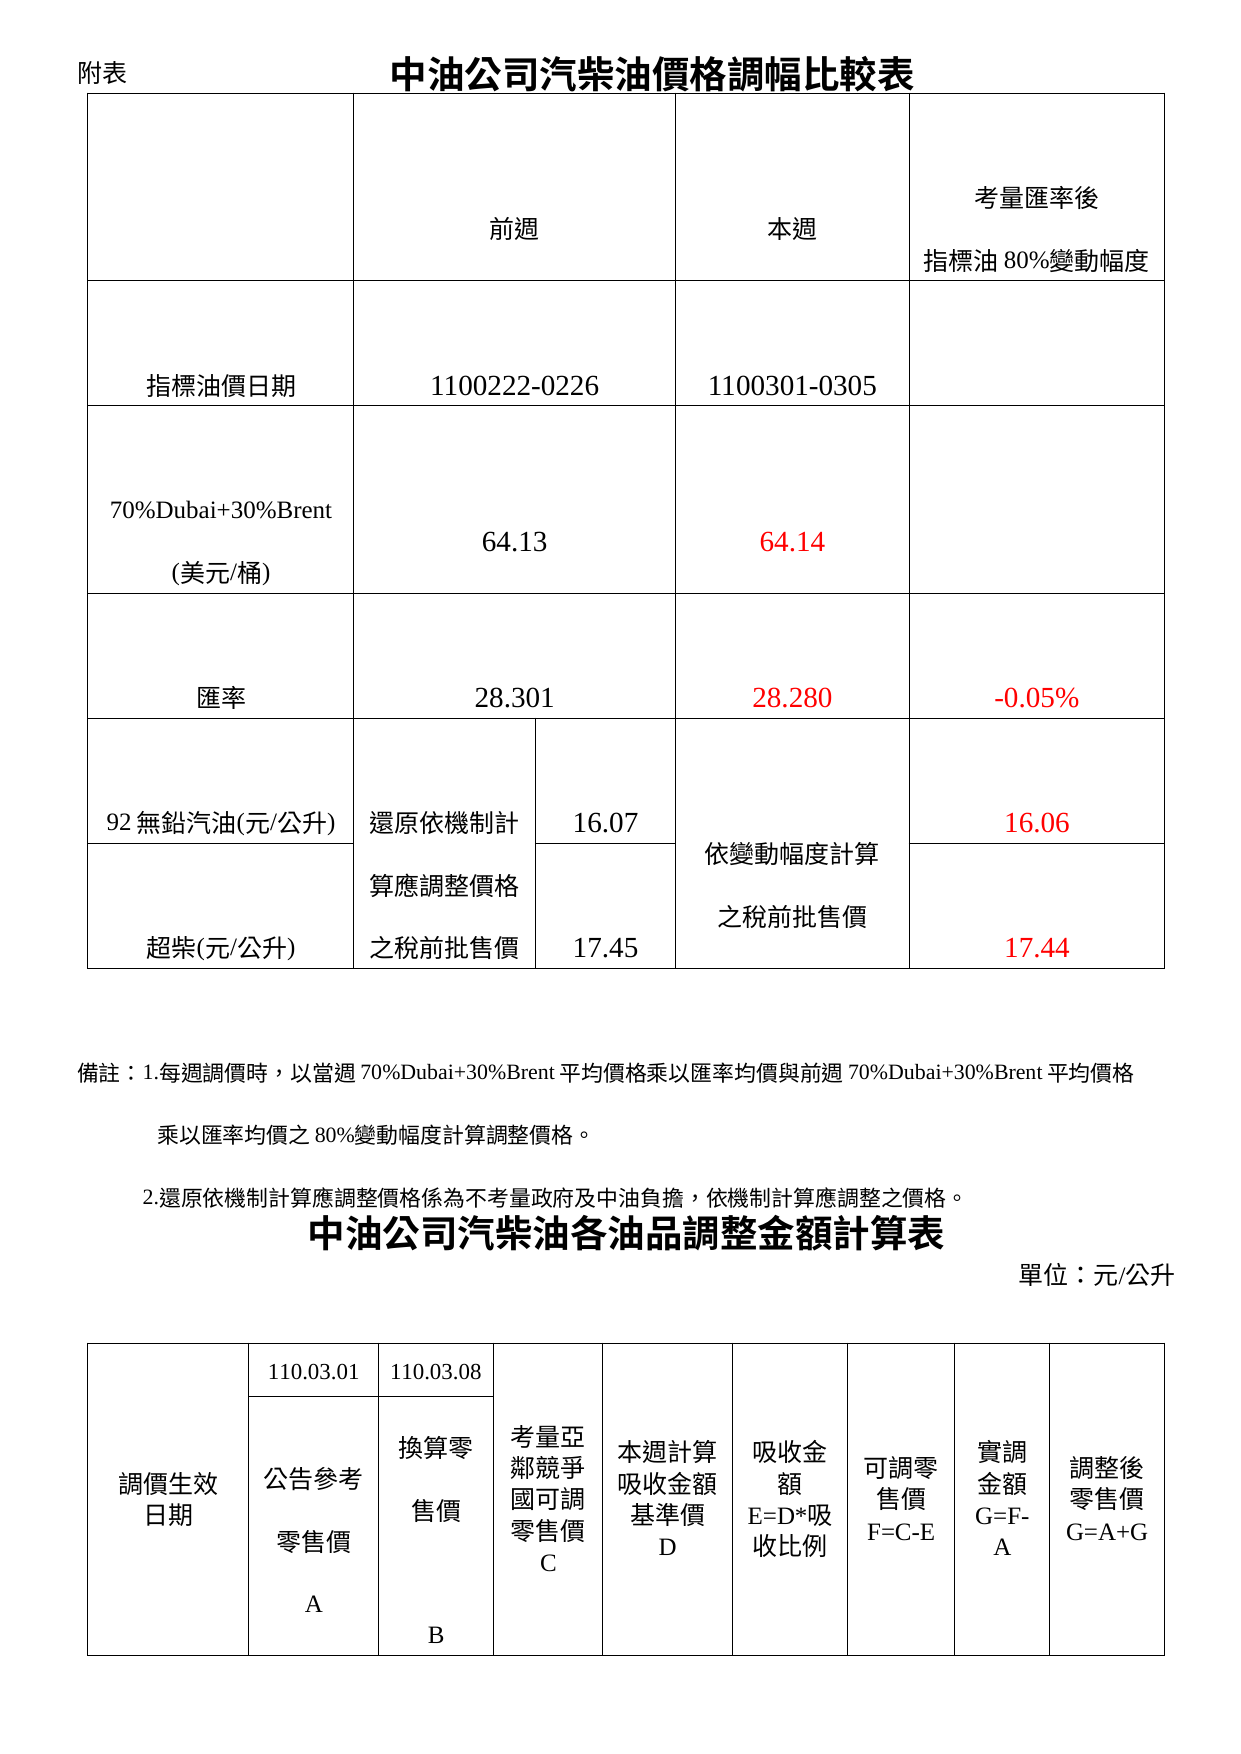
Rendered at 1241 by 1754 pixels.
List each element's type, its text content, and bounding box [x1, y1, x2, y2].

table_cell -0.05% [910, 594, 1164, 718]
table_cell 16.07 [536, 719, 675, 843]
table_cell 64.13 [354, 406, 675, 593]
table_header 本週計算吸收金額基準價 D [603, 1344, 732, 1655]
text 備註：1.每週調價時，以當週70%Dubai+30%Brent平均價格乘以匯率均價與前週70%Dubai+30%Brent平均價格 [77, 1030, 1175, 1093]
table_cell 1100301-0305 [676, 281, 909, 405]
text 2.還原依機制計算應調整價格係為不考量政府及中油負擔，依機制計算應調整之價格。 [77, 1155, 1175, 1218]
table_cell 17.45 [536, 844, 675, 968]
table_header 考量匯率後 指標油80%變動幅度 [910, 94, 1164, 280]
table_cell 依變動幅度計算 之稅前批售價 [676, 719, 909, 968]
text 中油公司汽柴油各油品調整金額計算表 [77, 1218, 1175, 1255]
table_cell 92無鉛汽油(元/公升) [88, 719, 353, 843]
table_header 吸收金額 E=D*吸收比例 [733, 1344, 847, 1655]
table_header 本週 [676, 94, 909, 280]
table_cell 公告參考零售價 A [249, 1397, 378, 1655]
table_cell 70%Dubai+30%Brent (美元/桶) [88, 406, 353, 593]
table_header 可調零售價 F=C-E [848, 1344, 954, 1655]
table_cell 還原依機制計算應調整價格之稅前批售價 [354, 719, 535, 968]
table_cell 28.301 [354, 594, 675, 718]
text 單位：元/公升 [77, 1255, 1175, 1291]
table_cell 28.280 [676, 594, 909, 718]
table_cell 指標油價日期 [88, 281, 353, 405]
table_cell [910, 406, 1164, 593]
table_cell 64.14 [676, 406, 909, 593]
table_cell [910, 281, 1164, 405]
table_header 前週 [354, 94, 675, 280]
table_header 考量亞鄰競爭國可調零售價 C [494, 1344, 602, 1655]
table_header 調價生效 日期 [88, 1344, 248, 1655]
table_cell 換算零售價 B [379, 1397, 493, 1655]
table_header 調整後 零售價 G=A+G [1050, 1344, 1164, 1655]
table_header 110.03.08 [379, 1344, 493, 1396]
text 附表 中油公司汽柴油價格調幅比較表 [77, 30, 1175, 93]
table_cell 匯率 [88, 594, 353, 718]
table_header 110.03.01 [249, 1344, 378, 1396]
table_header 實調 金額 G=F-A [955, 1344, 1049, 1655]
table_header [88, 94, 353, 280]
table_cell 1100222-0226 [354, 281, 675, 405]
table_cell 超柴(元/公升) [88, 844, 353, 968]
text 乘以匯率均價之80%變動幅度計算調整價格。 [157, 1093, 1175, 1155]
table_cell 16.06 [910, 719, 1164, 843]
table_cell 17.44 [910, 844, 1164, 968]
